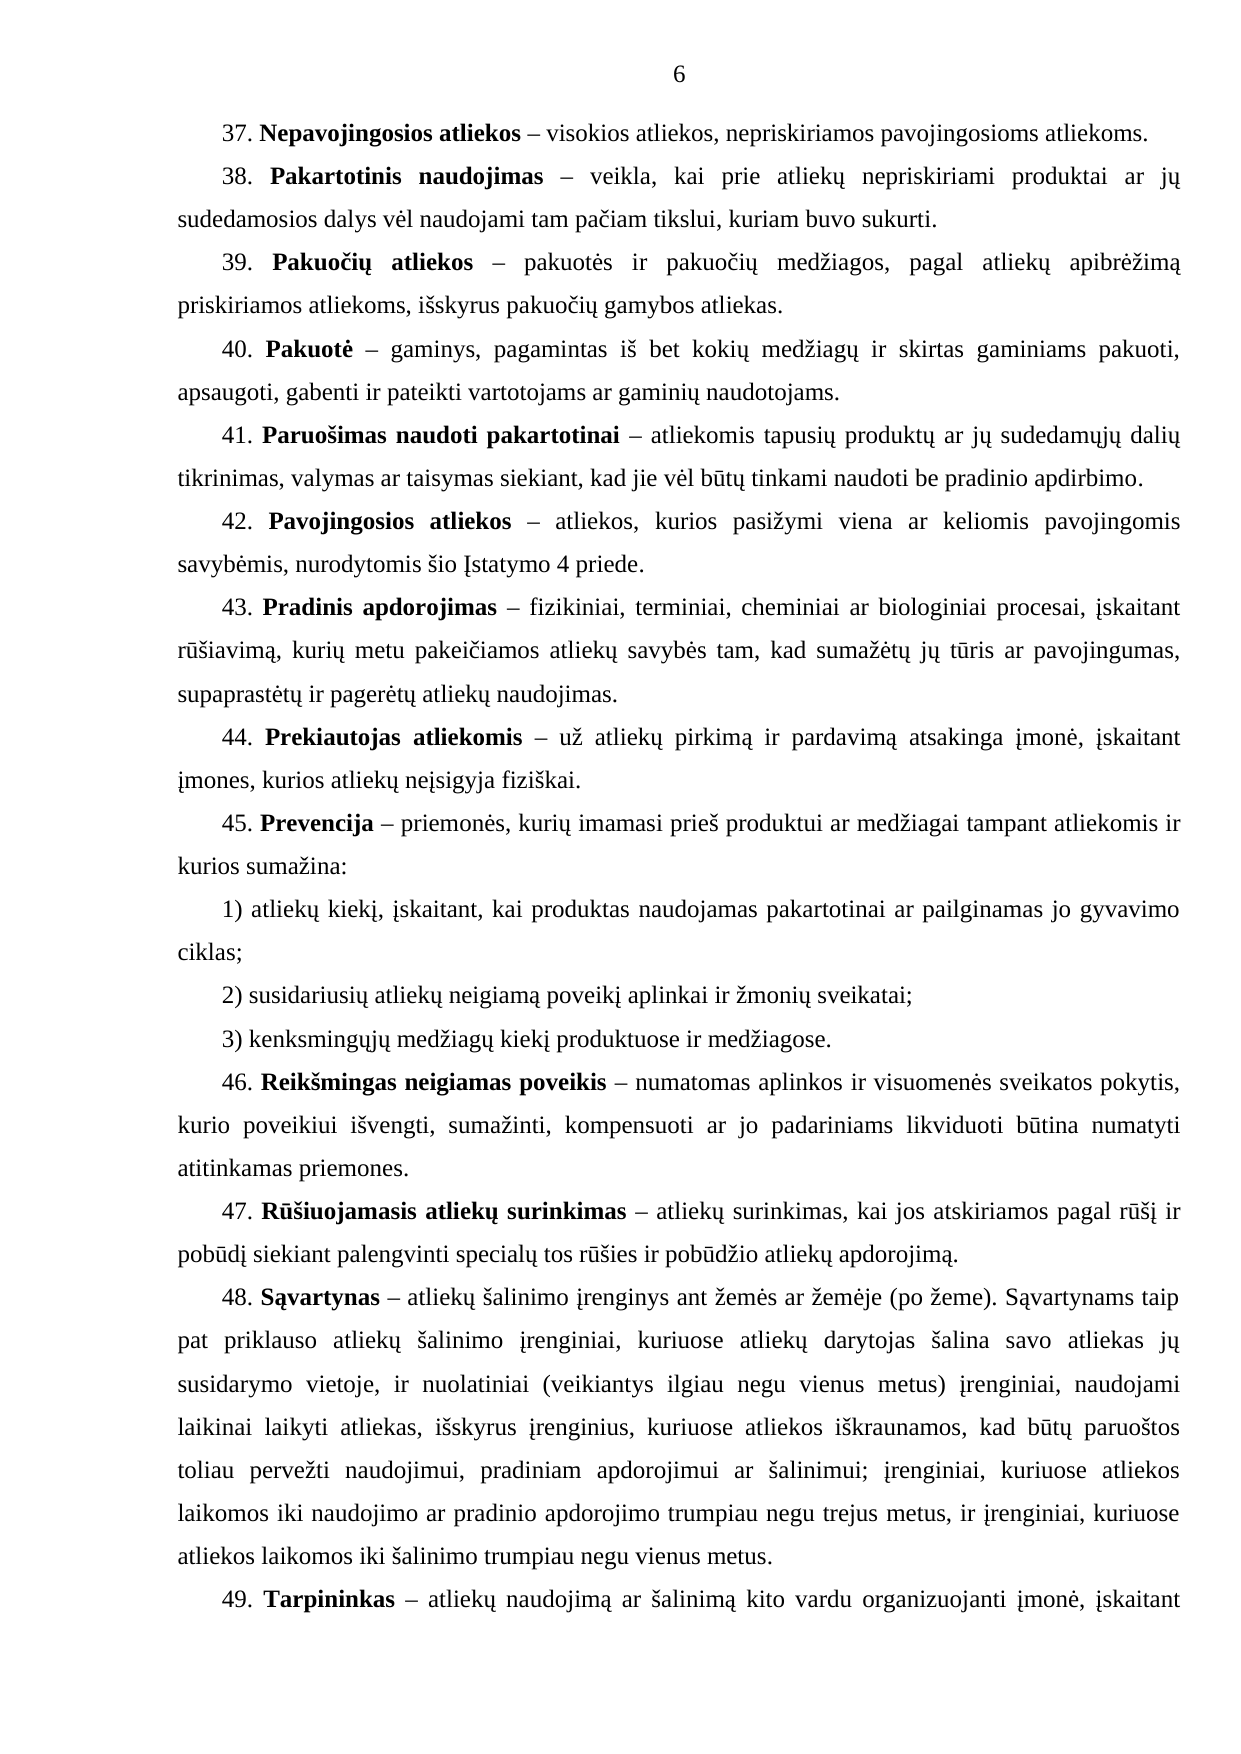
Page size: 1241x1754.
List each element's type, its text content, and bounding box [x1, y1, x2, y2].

text 3) kenksmingųjų medžiagų kiekį produktuose ir medžiagose. [177, 1024, 1181, 1052]
text 37. Nepavojingosios atliekos – visokios atliekos, nepriskiriamos pavojingosioms atliekoms. [177, 118, 1181, 147]
text 47. Rūšiuojamasis atliekų surinkimas – atliekų surinkimas, kai jos atskiriamos pagal rūšį ir pobūdį siekiant palengvinti specialų tos rūšies ir pobūdžio atliekų apdorojimą. [177, 1196, 1181, 1268]
text 44. Prekiautojas atliekomis – už atliekų pirkimą ir pardavimą atsakinga įmonė, įskaitant įmones, kurios atliekų neįsigyja fiziškai. [177, 722, 1181, 794]
text 45. Prevencija – priemonės, kurių imamasi prieš produktui ar medžiagai tampant atliekomis ir kurios sumažina: [177, 808, 1181, 880]
text 40. Pakuotė – gaminys, pagamintas iš bet kokių medžiagų ir skirtas gaminiams pakuoti, apsaugoti, gabenti ir pateikti vartotojams ar gaminių naudotojams. [177, 334, 1181, 406]
text 48. Sąvartynas – atliekų šalinimo įrenginys ant žemės ar žemėje (po žeme). Sąvartynams taip pat priklauso atliekų šalinimo įrenginiai, kuriuose atliekų darytojas šalina savo atliekas jų susidarymo vietoje, ir nuolatiniai (veikiantys ilgiau negu vienus metus) įrenginiai, naudojami laikinai laikyti atliekas, išskyrus įrenginius, kuriuose atliekos iškraunamos, kad būtų paruoštos toliau pervežti naudojimui, pradiniam apdorojimui ar šalinimui; įrenginiai, kuriuose atliekos laikomos iki naudojimo ar pradinio apdorojimo trumpiau negu trejus metus, ir įrenginiai, kuriuose atliekos laikomos iki šalinimo trumpiau negu vienus metus. [177, 1282, 1181, 1570]
text 38. Pakartotinis naudojimas – veikla, kai prie atliekų nepriskiriami produktai ar jų sudedamosios dalys vėl naudojami tam pačiam tikslui, kuriam buvo sukurti. [177, 161, 1181, 233]
text 46. Reikšmingas neigiamas poveikis – numatomas aplinkos ir visuomenės sveikatos pokytis, kurio poveikiui išvengti, sumažinti, kompensuoti ar jo padariniams likviduoti būtina numatyti atitinkamas priemones. [177, 1067, 1181, 1182]
text 43. Pradinis apdorojimas – fizikiniai, terminiai, cheminiai ar biologiniai procesai, įskaitant rūšiavimą, kurių metu pakeičiamos atliekų savybės tam, kad sumažėtų jų tūris ar pavojingumas, supaprastėtų ir pagerėtų atliekų naudojimas. [177, 592, 1181, 707]
text 41. Paruošimas naudoti pakartotinai – atliekomis tapusių produktų ar jų sudedamųjų dalių tikrinimas, valymas ar taisymas siekiant, kad jie vėl būtų tinkami naudoti be pradinio apdirbimo. [177, 420, 1181, 492]
text 1) atliekų kiekį, įskaitant, kai produktas naudojamas pakartotinai ar pailginamas jo gyvavimo ciklas; [177, 894, 1181, 966]
text 42. Pavojingosios atliekos – atliekos, kurios pasižymi viena ar keliomis pavojingomis savybėmis, nurodytomis šio Įstatymo 4 priede. [177, 506, 1181, 578]
text 49. Tarpininkas – atliekų naudojimą ar šalinimą kito vardu organizuojanti įmonė, įskaitant [177, 1584, 1181, 1613]
text 39. Pakuočių atliekos – pakuotės ir pakuočių medžiagos, pagal atliekų apibrėžimą priskiriamos atliekoms, išskyrus pakuočių gamybos atliekas. [177, 247, 1181, 319]
text 2) susidariusių atliekų neigiamą poveikį aplinkai ir žmonių sveikatai; [177, 981, 1181, 1009]
